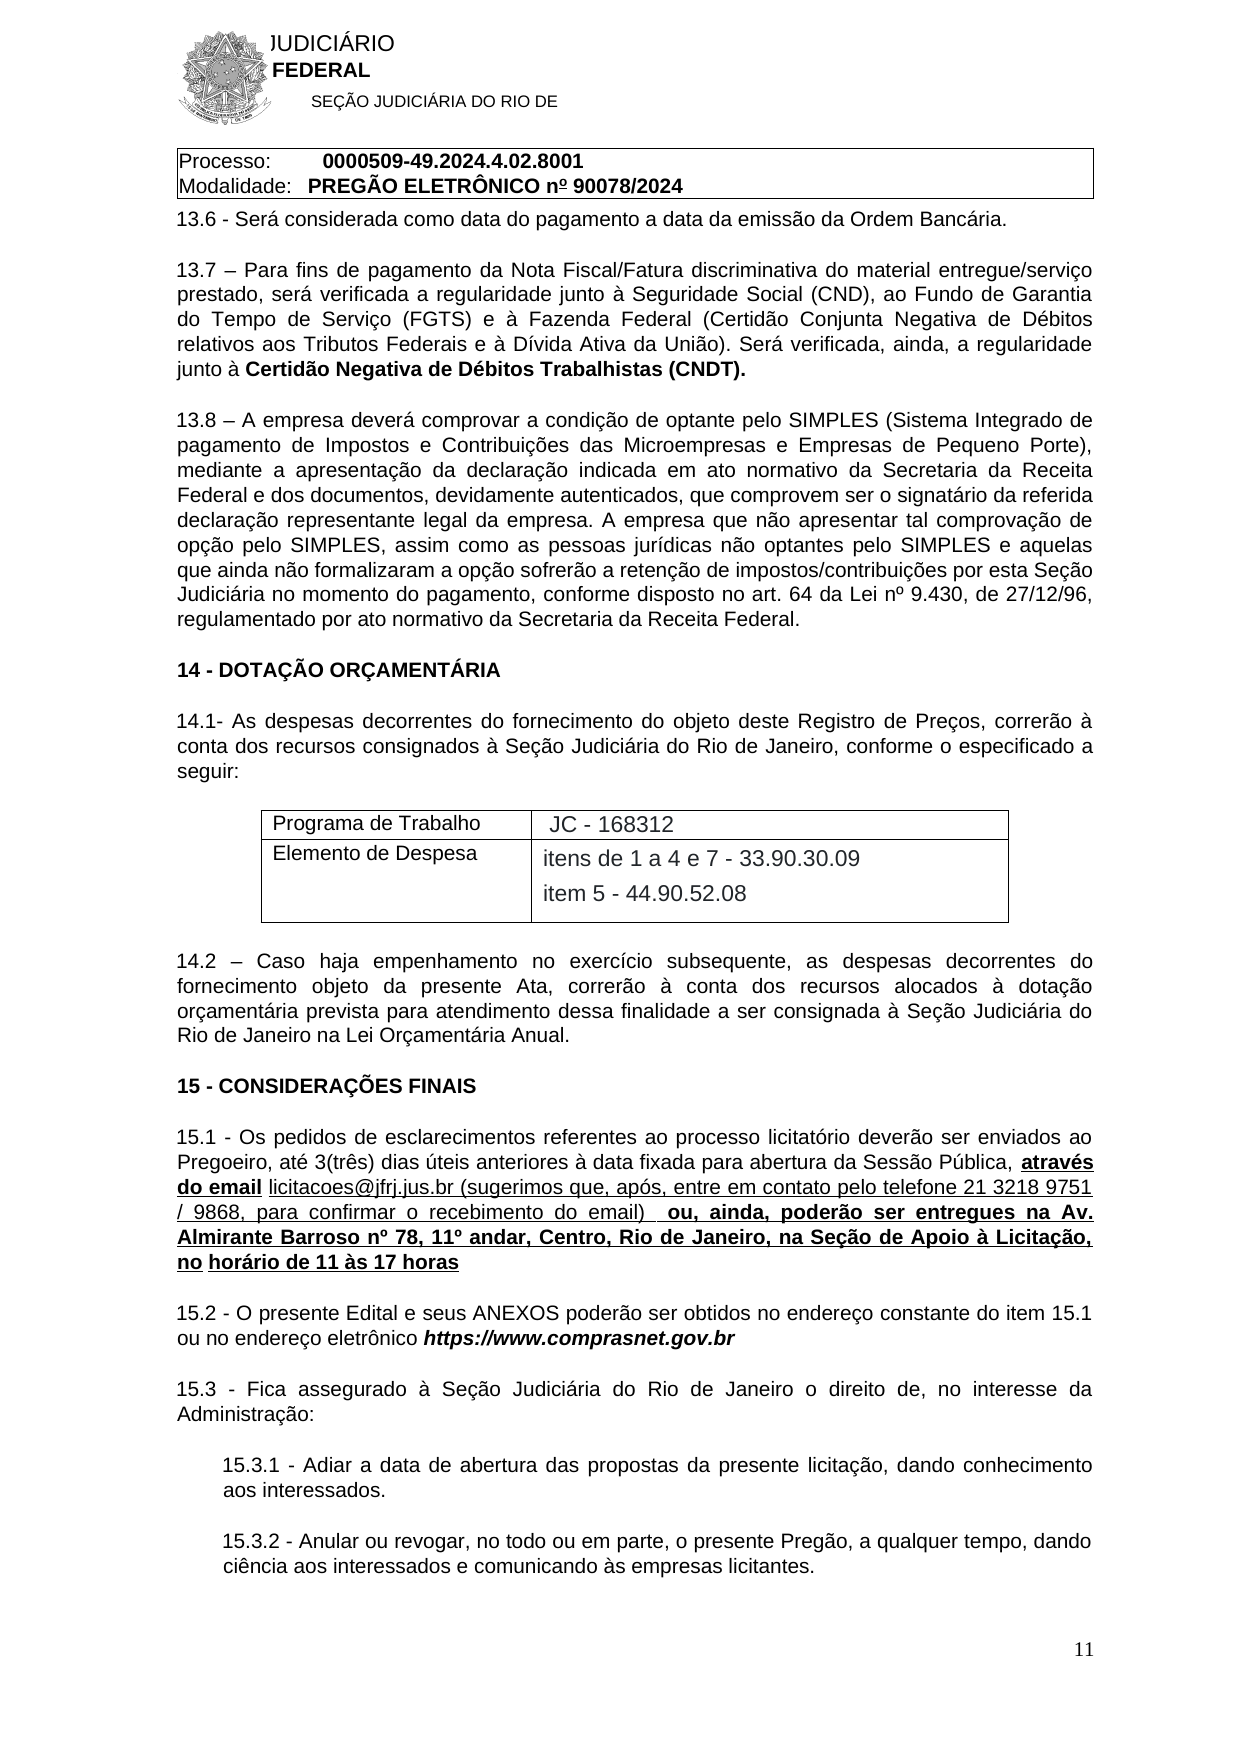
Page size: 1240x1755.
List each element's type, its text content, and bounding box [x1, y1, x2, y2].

text 13.7 – Para fins de pagamento da Nota Fiscal/Fatura discriminativa do material entregue/serviço prestado, será verificada a regularidade junto à Seguridade Social (CND), ao Fundo de Garantia do Tempo de Serviço (FGTS) e à Fazenda Federal (Certidão Conjunta Negativa de Débitos relativos aos Tributos Federais e à Dívida Ativa da União). Será verificada, ainda, a regularidade junto à Certidão Negativa de Débitos Trabalhistas (CNDT). [176, 257, 1094, 381]
text 15.3.1 - Adiar a data de abertura das propostas da presente licitação, dando conhecimento aos interessados. [222, 1453, 1094, 1501]
text Almirante Barroso nº 78, 11º andar, Centro, Rio de Janeiro, na Seção de Apoio à Licitação, no horário de 11 às 17 horas [176, 1222, 1094, 1274]
text 13.6 - Será considerada como data do pagamento a data da emissão da Ordem Bancária. [176, 206, 1094, 230]
text 13.8 – A empresa deverá comprovar a condição de optante pelo SIMPLES (Sistema Integrado de pagamento de Impostos e Contribuições das Microempresas e Empresas de Pequeno Porte), mediante a apresentação da declaração indicada em ato normativo da Secretaria da Receita Federal e dos documentos, devidamente autenticados, que comprovem ser o signatário da referida declaração representante legal da empresa. A empresa que não apresentar tal comprovação de opção pelo SIMPLES, assim como as pessoas jurídicas não optantes pelo SIMPLES e aquelas que ainda não formalizaram a opção sofrerão a retenção de impostos/contribuições por esta Seção Judiciária no momento do pagamento, conforme disposto no art. 64 da Lei nº 9.430, de 27/12/96, regulamentado por ato normativo da Secretaria da Receita Federal. [176, 408, 1094, 631]
table_cell itens de 1 a 4 e 7 - 33.90.30.09 item 5 - 44.90.52.08 [532, 840, 1008, 922]
text 14.2 – Caso haja empenhamento no exercício subsequente, as despesas decorrentes do fornecimento objeto da presente Ata, correrão à conta dos recursos alocados à dotação orçamentária prevista para atendimento dessa finalidade a ser consignada à Seção Judiciária do Rio de Janeiro na Lei Orçamentária Anual. [176, 949, 1094, 1047]
text 15.2 - O presente Edital e seus ANEXOS poderão ser obtidos no endereço constante do item 15.1 ou no endereço eletrônico https://www.comprasnet.gov.br [176, 1301, 1094, 1349]
table_header Programa de Trabalho [262, 811, 531, 839]
text 15.3 - Fica assegurado à Seção Judiciária do Rio de Janeiro o direito de, no interesse da Administração: [176, 1377, 1094, 1426]
text 15.3.2 - Anular ou revogar, no todo ou em parte, o presente Pregão, a qualquer tempo, dando ciência aos interessados e comunicando às empresas licitantes. [222, 1528, 1094, 1577]
table_header JC - 168312 [532, 811, 1008, 839]
text 15.1 - Os pedidos de esclarecimentos referentes ao processo licitatório deverão ser enviados ao Pregoeiro, até 3(três) dias úteis anteriores à data fixada para abertura da Sessão Pública, através do email licitacoes@jfrj.jus.br (sugerimos que, após, entre em contato pelo telefone 21 3218 9751 / 9868, para confirmar o recebimento do email) ou, ainda, poderão ser entregues na Av. [176, 1125, 1094, 1221]
text 14.1- As despesas decorrentes do fornecimento do objeto deste Registro de Preços, correrão à conta dos recursos consignados à Seção Judiciária do Rio de Janeiro, conforme o especificado a seguir: [176, 709, 1094, 783]
table_cell Elemento de Despesa [262, 840, 531, 922]
subtitle 14 - DOTAÇÃO ORÇAMENTÁRIA [177, 658, 1094, 682]
subtitle 15 - CONSIDERAÇÕES FINAIS [177, 1074, 1094, 1098]
